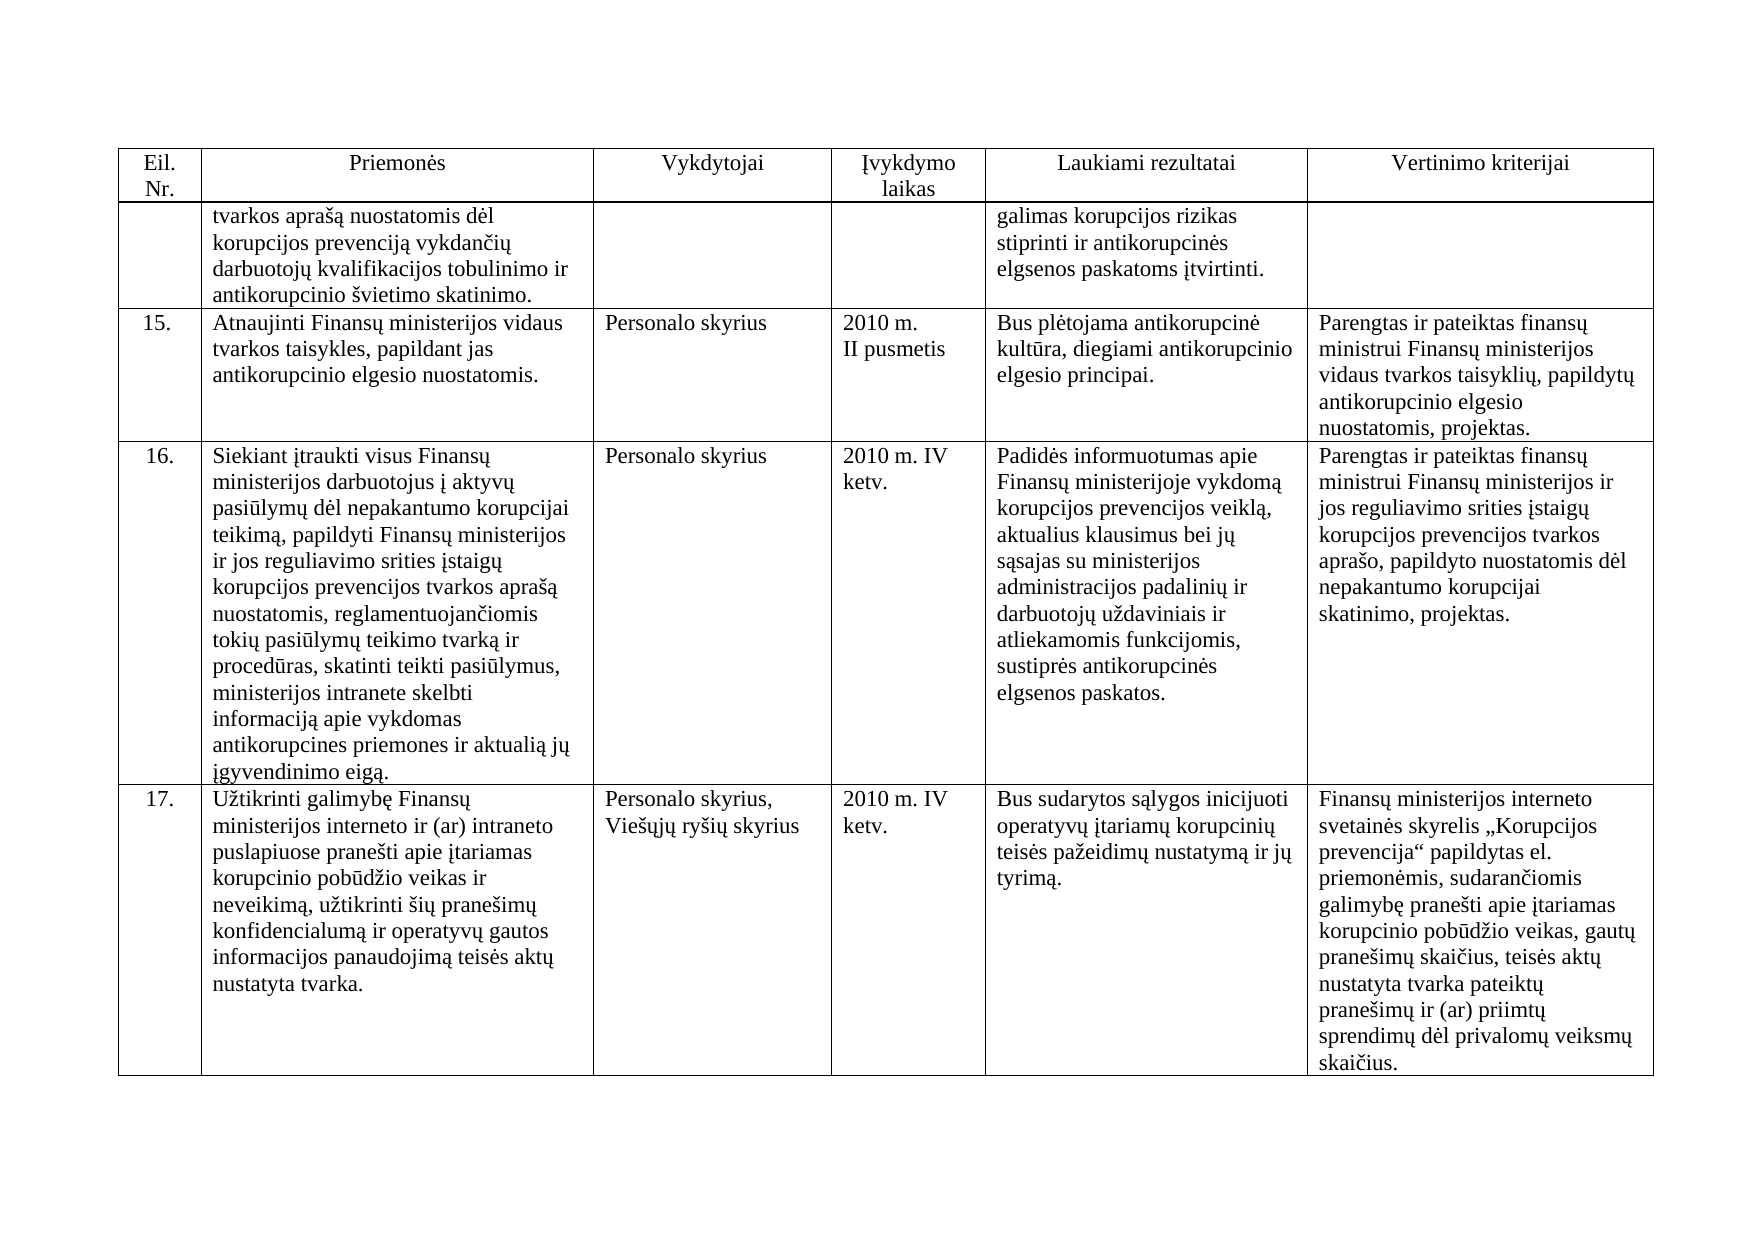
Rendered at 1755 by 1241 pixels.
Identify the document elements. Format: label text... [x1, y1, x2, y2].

table_cell Personalo skyrius [594, 309, 831, 441]
table_cell 17. [119, 785, 201, 1075]
table_cell Bus sudarytos sąlygos inicijuoti operatyvų įtariamų korupcinių teisės pažeidimų nustatymą ir jų tyrimą. [986, 785, 1307, 1075]
table_cell Bus plėtojama antikorupcinė kultūra, diegiami antikorupcinio elgesio principai. [986, 309, 1307, 441]
table_header Vykdytojai [594, 149, 831, 201]
table_cell Finansų ministerijos interneto svetainės skyrelis „Korupcijos prevencija“ papildytas el. priemonėmis, sudarančiomis galimybę pranešti apie įtariamas korupcinio pobūdžio veikas, gautų pranešimų skaičius, teisės aktų nustatyta tvarka pateiktų pranešimų ir (ar) priimtų sprendimų dėl privalomų veiksmų skaičius. [1308, 785, 1653, 1075]
table_cell 2010 m. IV ketv. [832, 442, 985, 784]
table_cell Užtikrinti galimybę Finansų ministerijos interneto ir (ar) intraneto puslapiuose pranešti apie įtariamas korupcinio pobūdžio veikas ir neveikimą, užtikrinti šių pranešimų konfidencialumą ir operatyvų gautos informacijos panaudojimą teisės aktų nustatyta tvarka. [202, 785, 593, 1075]
table_cell [119, 203, 201, 308]
table_header Vertinimo kriterijai [1308, 149, 1653, 201]
table_cell Personalo skyrius, Viešųjų ryšių skyrius [594, 785, 831, 1075]
table_cell galimas korupcijos rizikas stiprinti ir antikorupcinės elgsenos paskatoms įtvirtinti. [986, 203, 1307, 308]
table_cell 2010 m. IV ketv. [832, 785, 985, 1075]
table_header Eil. Nr. [119, 149, 201, 201]
table_cell tvarkos aprašą nuostatomis dėl korupcijos prevenciją vykdančių darbuotojų kvalifikacijos tobulinimo ir antikorupcinio švietimo skatinimo. [202, 203, 593, 308]
table_header Laukiami rezultatai [986, 149, 1307, 201]
table_header Priemonės [202, 149, 593, 201]
table_cell [832, 203, 985, 308]
table_cell 2010 m. II pusmetis [832, 309, 985, 441]
table_cell Atnaujinti Finansų ministerijos vidaus tvarkos taisykles, papildant jas antikorupcinio elgesio nuostatomis. [202, 309, 593, 441]
table_cell Personalo skyrius [594, 442, 831, 784]
table_cell Siekiant įtraukti visus Finansų ministerijos darbuotojus į aktyvų pasiūlymų dėl nepakantumo korupcijai teikimą, papildyti Finansų ministerijos ir jos reguliavimo srities įstaigų korupcijos prevencijos tvarkos aprašą nuostatomis, reglamentuojančiomis tokių pasiūlymų teikimo tvarką ir procedūras, skatinti teikti pasiūlymus, ministerijos intranete skelbti informaciją apie vykdomas antikorupcines priemones ir aktualią jų įgyvendinimo eigą. [202, 442, 593, 784]
table_cell [594, 203, 831, 308]
table_cell 15. [119, 309, 201, 441]
table_cell 16. [119, 442, 201, 784]
table_cell Parengtas ir pateiktas finansų ministrui Finansų ministerijos vidaus tvarkos taisyklių, papildytų antikorupcinio elgesio nuostatomis, projektas. [1308, 309, 1653, 441]
table_header Įvykdymo laikas [832, 149, 985, 201]
table_cell [1308, 203, 1653, 308]
table_cell Padidės informuotumas apie Finansų ministerijoje vykdomą korupcijos prevencijos veiklą, aktualius klausimus bei jų sąsajas su ministerijos administracijos padalinių ir darbuotojų uždaviniais ir atliekamomis funkcijomis, sustiprės antikorupcinės elgsenos paskatos. [986, 442, 1307, 784]
table_cell Parengtas ir pateiktas finansų ministrui Finansų ministerijos ir jos reguliavimo srities įstaigų korupcijos prevencijos tvarkos aprašo, papildyto nuostatomis dėl nepakantumo korupcijai skatinimo, projektas. [1308, 442, 1653, 784]
